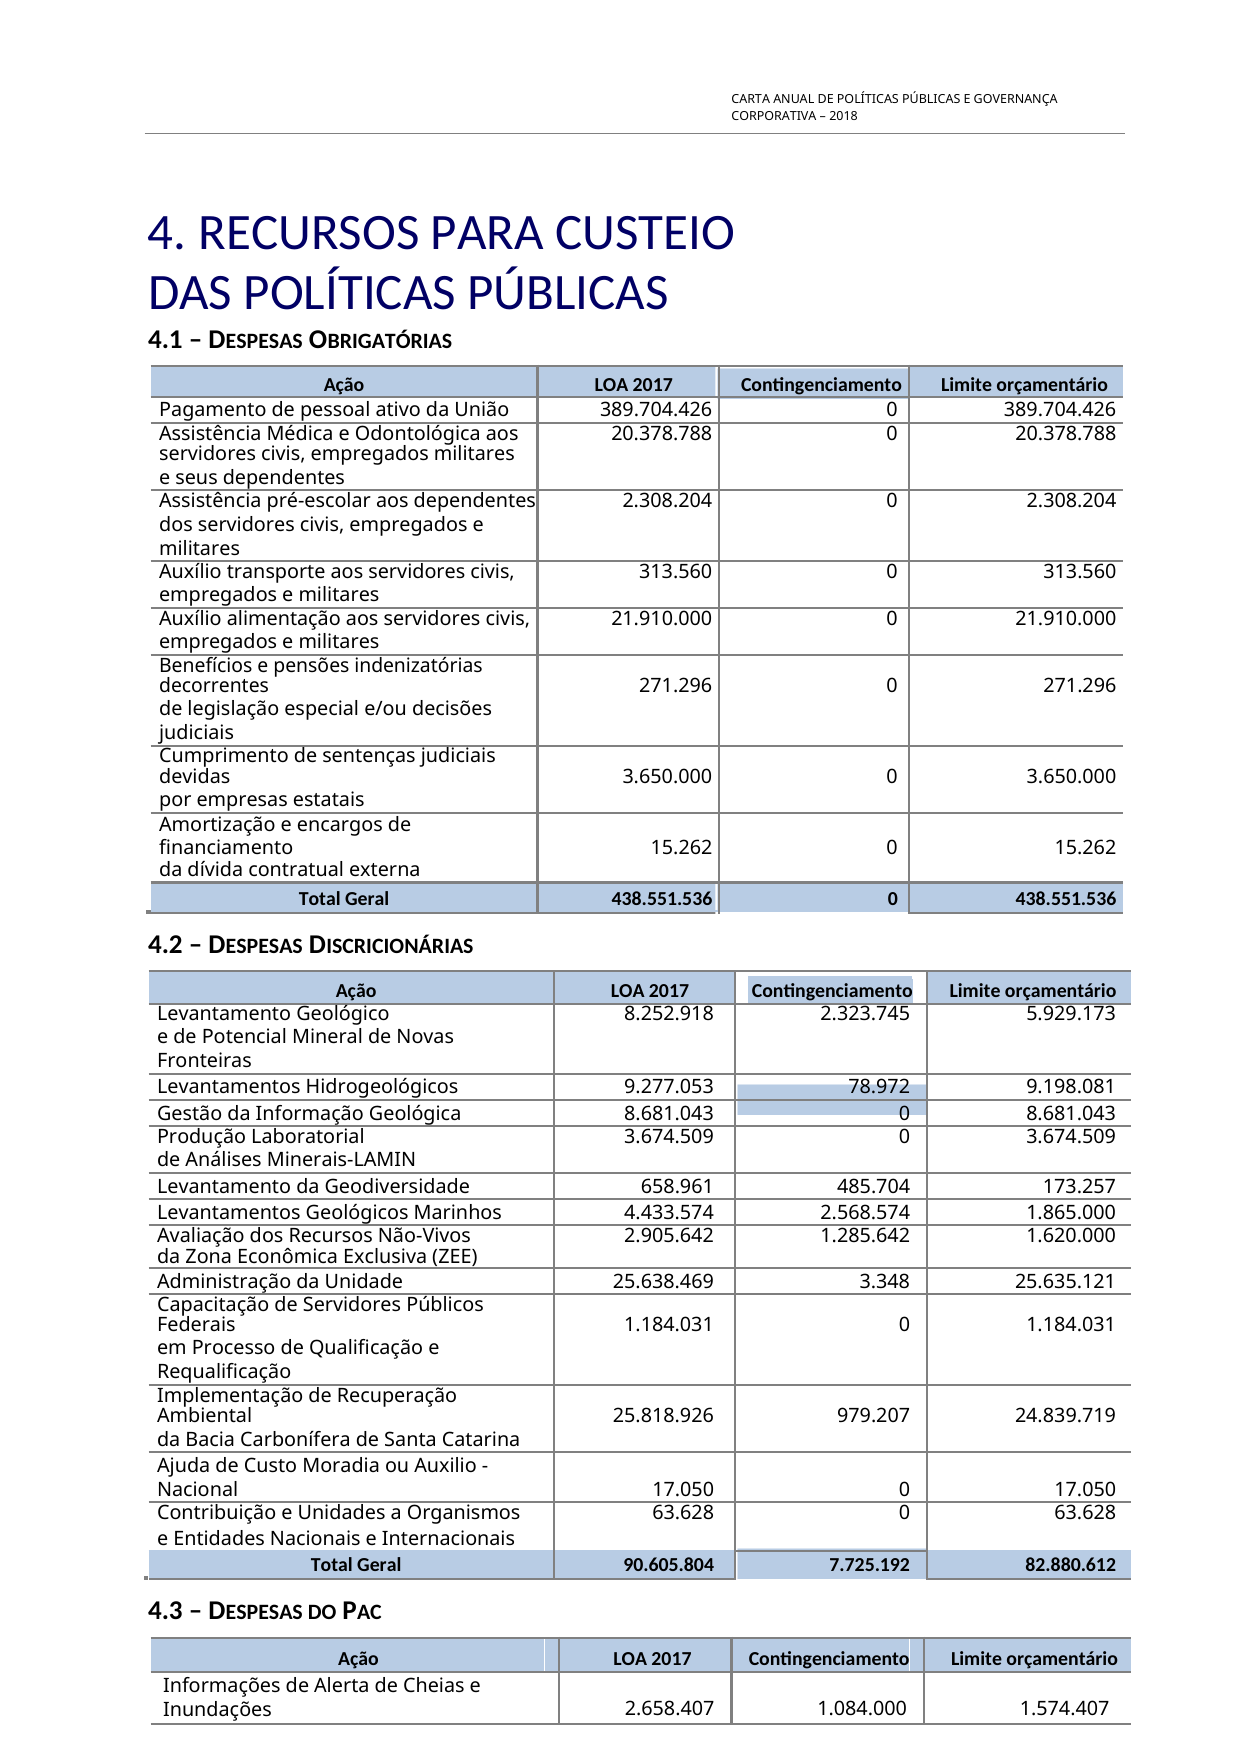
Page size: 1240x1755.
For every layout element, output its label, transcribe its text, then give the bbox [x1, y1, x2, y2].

table_cell de Análises Minerais-LAMIN [149, 1147, 553, 1172]
table_cell 0 [720, 609, 908, 629]
table_cell [151, 1642, 163, 1671]
table_cell 78.972 [736, 1075, 912, 1083]
table_cell dos servidores civis, empregados e militares [151, 512, 536, 560]
table_cell [555, 1025, 721, 1073]
table_cell Amortização e encargos de financiamento [151, 814, 536, 858]
table_cell [720, 696, 908, 744]
table_cell Implementação de Recuperação Ambiental [149, 1386, 553, 1426]
table_cell de legislação especial e/ou decisões judiciais [151, 696, 536, 744]
table_cell 8.681.043 [928, 1101, 1116, 1125]
table_cell [146, 629, 151, 654]
table_cell [146, 1671, 151, 1721]
table_cell [721, 1174, 734, 1198]
table_cell 4.433.574 [555, 1200, 721, 1224]
table_cell servidores civis, empregados militares [151, 444, 536, 465]
table_cell e de Potencial Mineral de Novas Fronteiras [149, 1025, 553, 1073]
table_cell empregados e militares [151, 629, 536, 654]
table_cell 0 [736, 1117, 912, 1125]
table_cell 0 [720, 747, 908, 787]
table_cell [144, 1147, 148, 1172]
table_cell 0 [736, 1503, 912, 1523]
table_cell [146, 859, 151, 881]
table_cell [149, 1552, 163, 1576]
table_header [149, 972, 163, 976]
table_cell [146, 560, 151, 582]
table_cell [721, 1147, 734, 1172]
table_cell [910, 582, 1123, 607]
table_cell Administração da Unidade [149, 1269, 553, 1293]
table_cell [144, 1224, 148, 1246]
table_cell 21.910.000 [910, 609, 1123, 629]
table_header [928, 972, 1116, 976]
table_cell [721, 1295, 734, 1336]
table_cell [720, 787, 908, 812]
table_cell [913, 1336, 926, 1384]
table_cell [910, 1642, 923, 1671]
table_cell [1118, 1673, 1131, 1721]
table_cell [736, 976, 748, 1003]
table_cell 979.207 [736, 1386, 912, 1426]
table_header [146, 365, 151, 396]
table_cell [721, 1386, 734, 1426]
table_cell [144, 1293, 148, 1336]
table_cell [144, 1125, 148, 1147]
table_cell [913, 1226, 926, 1246]
text 4.3 – DESPESAS DO PAC [148, 1593, 1131, 1626]
table_cell [144, 1523, 148, 1550]
table_cell 24.839.719 [928, 1386, 1116, 1426]
table_cell Total Geral [163, 1552, 553, 1576]
table_cell [913, 1025, 926, 1073]
table_cell 658.961 [555, 1174, 721, 1198]
table_cell 271.296 [539, 656, 718, 696]
table_cell [910, 787, 1123, 812]
table_cell [910, 465, 1123, 489]
table_cell [913, 1386, 926, 1426]
table_cell [146, 444, 151, 465]
table_cell [721, 1523, 734, 1550]
table_cell [1116, 1226, 1131, 1246]
table_cell 2.568.574 [736, 1200, 912, 1224]
table_cell 9.277.053 [555, 1075, 721, 1099]
table_cell [1116, 1336, 1131, 1384]
table_header [555, 972, 721, 976]
table_cell [736, 1336, 748, 1384]
table_cell 0 [736, 1127, 912, 1147]
table_cell [146, 465, 151, 489]
table_cell [913, 1503, 926, 1523]
table_cell [748, 1025, 912, 1073]
list RECURSOS PARA CUSTEIO DAS POLÍTICAS PÚBLICAS [148, 201, 741, 322]
table_cell [913, 1453, 926, 1501]
table_cell [748, 1426, 912, 1451]
table_cell [736, 1025, 748, 1073]
table_cell [555, 1523, 721, 1550]
table_cell 485.704 [736, 1174, 912, 1198]
table_header [913, 972, 926, 976]
table_header [748, 972, 912, 976]
table_cell [1116, 1503, 1131, 1523]
table_cell [720, 444, 908, 465]
table_cell 438.551.536 [539, 884, 715, 910]
table_cell [146, 696, 151, 744]
table_cell [1116, 1523, 1131, 1550]
table_cell [748, 1246, 912, 1267]
table_header [736, 972, 748, 976]
table_cell [144, 1384, 148, 1426]
table_cell [913, 1075, 926, 1083]
table_cell [1116, 976, 1131, 1003]
table_cell 25.818.926 [555, 1386, 721, 1426]
table_cell Gestão da Informação Geológica [149, 1101, 553, 1125]
table_cell [913, 1246, 926, 1267]
table_cell [144, 1336, 148, 1384]
table_cell 9.198.081 [928, 1075, 1116, 1099]
table_cell 25.638.469 [555, 1269, 721, 1293]
table_cell Cumprimento de sentenças judiciais devidas [151, 747, 536, 787]
table_cell [1116, 1269, 1131, 1293]
table_header Ação [151, 367, 536, 396]
table_cell 1.184.031 [928, 1295, 1116, 1336]
table_cell [1116, 1075, 1131, 1099]
table_cell [1116, 1453, 1131, 1501]
table_cell [144, 976, 148, 1003]
table_cell 438.551.536 [910, 884, 1123, 910]
table_cell Contribuição e Unidades a Organismos [149, 1503, 553, 1523]
table_cell [721, 1226, 734, 1246]
table_header [1116, 972, 1131, 976]
table_cell [555, 1246, 721, 1267]
table_cell [539, 465, 718, 489]
table_cell [717, 1673, 730, 1721]
table_cell Avaliação dos Recursos Não-Vivos [149, 1226, 553, 1246]
table_cell [539, 629, 718, 654]
table_cell [144, 1501, 148, 1523]
table_cell [146, 881, 151, 910]
table_cell [928, 1426, 1116, 1451]
table_cell [913, 1117, 926, 1125]
table_cell [721, 1127, 734, 1147]
table_cell 313.560 [910, 562, 1123, 582]
table_cell [144, 1451, 148, 1501]
table_cell 0 [720, 814, 908, 833]
table_cell 17.050 [928, 1453, 1116, 1501]
table_cell 0 [720, 656, 908, 696]
table_cell [539, 444, 718, 465]
table_cell [721, 1025, 734, 1073]
table_cell [721, 1075, 734, 1099]
table_cell [144, 1025, 148, 1073]
table_cell [146, 745, 151, 787]
table_cell [910, 629, 1123, 654]
table_cell Ação [163, 976, 553, 1003]
table_cell 20.378.788 [910, 424, 1123, 444]
table_cell [1116, 1295, 1131, 1336]
table_cell da Bacia Carbonífera de Santa Catarina [149, 1426, 553, 1451]
table_cell Levantamento Geológico [149, 1005, 553, 1024]
table_cell Total Geral [151, 884, 536, 910]
table_cell [720, 512, 908, 560]
table_cell [146, 812, 151, 858]
table_cell [720, 582, 908, 607]
table_cell Levantamentos Hidrogeológicos [149, 1075, 553, 1099]
table_cell Capacitação de Servidores Públicos Federais [149, 1295, 553, 1336]
table_cell e seus dependentes [151, 465, 536, 489]
table_cell 21.910.000 [539, 609, 718, 629]
text 4.2 – DESPESAS DISCRICIONÁRIAS [148, 927, 1131, 960]
table_cell 271.296 [910, 656, 1123, 696]
table_cell [1116, 1386, 1131, 1426]
table_cell [1116, 1552, 1131, 1576]
table_cell [913, 1269, 926, 1293]
table_cell [146, 396, 151, 422]
table_header Contingenciamento [744, 1639, 909, 1671]
table_cell [144, 1003, 148, 1024]
table_cell [913, 976, 926, 1003]
table_cell [721, 1101, 734, 1125]
table_cell [1116, 1174, 1131, 1198]
table_cell 15.262 [539, 814, 718, 858]
table_cell [146, 787, 151, 812]
table_cell [721, 1503, 734, 1523]
table_cell [144, 1246, 148, 1267]
table_cell [144, 1426, 148, 1451]
table_cell [146, 489, 151, 512]
table_header Ação [163, 1639, 544, 1671]
table_cell [539, 787, 718, 812]
table_cell [539, 859, 715, 881]
table_cell [144, 1267, 148, 1293]
table_cell Levantamento da Geodiversidade [149, 1174, 553, 1198]
table_cell 90.605.804 [555, 1552, 721, 1576]
table_cell 3.674.509 [555, 1127, 721, 1147]
table_cell [555, 1426, 721, 1451]
table_cell 15.262 [910, 814, 1123, 858]
table_cell da dívida contratual externa [151, 859, 536, 881]
table_cell 1.285.642 [736, 1226, 912, 1246]
table_cell [721, 1246, 734, 1267]
table_cell 2.658.407 [560, 1673, 717, 1721]
table_cell [733, 1642, 744, 1671]
table_cell 82.880.612 [928, 1552, 1116, 1576]
table_cell Auxílio alimentação aos servidores civis, [151, 609, 536, 629]
table_cell 3.650.000 [539, 747, 718, 787]
table_cell [913, 1147, 926, 1172]
table_cell [736, 1147, 748, 1172]
table_cell Assistência Médica e Odontológica aos [151, 424, 536, 444]
table_cell 1.184.031 [555, 1295, 721, 1336]
table_cell empregados e militares [151, 582, 536, 607]
table_cell e Entidades Nacionais e Internacionais [149, 1523, 553, 1550]
table_cell [748, 1523, 912, 1547]
table_cell 1.865.000 [928, 1200, 1116, 1224]
table_cell [555, 1336, 721, 1384]
table_cell 2.308.204 [539, 491, 718, 512]
table_cell [910, 444, 1123, 465]
table_cell [151, 1673, 163, 1721]
table_cell [1116, 1147, 1131, 1172]
table_cell 313.560 [539, 562, 718, 582]
table_cell [928, 1336, 1116, 1384]
table_cell [721, 1552, 734, 1576]
table_cell [928, 1025, 1116, 1073]
table_cell 5.929.173 [928, 1005, 1116, 1024]
table_cell Pagamento de pessoal ativo da União [151, 398, 536, 422]
table_cell 3.674.509 [928, 1127, 1116, 1147]
table_cell [913, 1426, 926, 1451]
table_cell Contingenciamento [748, 976, 912, 1003]
table_cell 0 [720, 491, 908, 512]
table_cell em Processo de Qualificação e Requalificação [149, 1336, 553, 1384]
table_cell 63.628 [555, 1503, 721, 1523]
table_cell [910, 696, 1123, 744]
table_header [721, 972, 734, 976]
table_cell [913, 1523, 926, 1547]
table_cell 20.378.788 [539, 424, 718, 444]
table_cell por empresas estatais [151, 787, 536, 812]
table_header [163, 972, 553, 976]
table_cell 2.905.642 [555, 1226, 721, 1246]
table_cell [539, 582, 718, 607]
table_cell 1.574.407 [925, 1673, 1118, 1721]
table_cell [913, 1127, 926, 1147]
table_cell [925, 1642, 936, 1671]
table_cell 63.628 [928, 1503, 1116, 1523]
table_cell [721, 1336, 734, 1384]
table_cell [146, 422, 151, 444]
table_cell 3.650.000 [910, 747, 1123, 787]
table_cell [721, 1426, 734, 1451]
table_cell Auxílio transporte aos servidores civis, [151, 562, 536, 582]
table_cell 389.704.426 [539, 398, 718, 422]
table_cell [748, 1147, 912, 1172]
table_cell [1116, 1200, 1131, 1224]
table_cell [717, 1642, 730, 1671]
table_cell [913, 1200, 926, 1224]
table_header Limite orçamentário [936, 1639, 1118, 1671]
table_cell 0 [736, 1295, 912, 1336]
table_cell [1116, 1101, 1131, 1125]
text 4.1 – DESPESAS OBRIGATÓRIAS [148, 323, 1131, 356]
table_cell [913, 1005, 926, 1024]
table_cell Produção Laboratorial [149, 1127, 553, 1147]
table_cell [736, 1523, 748, 1547]
table_cell 0 [736, 1453, 912, 1501]
table_cell [1116, 1426, 1131, 1451]
table_cell [721, 1200, 734, 1224]
table_cell 2.323.745 [736, 1005, 912, 1024]
table_cell 173.257 [928, 1174, 1116, 1198]
table_cell 25.635.121 [928, 1269, 1116, 1293]
table_cell [913, 1174, 926, 1198]
table_cell [928, 1246, 1116, 1267]
table_cell [146, 1642, 151, 1671]
table_header LOA 2017 [539, 367, 715, 396]
table_cell [720, 629, 908, 654]
table_cell 3.348 [736, 1269, 912, 1293]
table_cell [539, 696, 718, 744]
table_cell [144, 1172, 148, 1198]
table_cell [144, 1550, 148, 1576]
table_cell [555, 1147, 721, 1172]
table_header LOA 2017 [571, 1639, 717, 1671]
table_cell LOA 2017 [555, 976, 721, 1003]
table_cell [1116, 1246, 1131, 1267]
table_cell [721, 976, 734, 1003]
table_cell 0 [720, 401, 908, 422]
table_cell Benefícios e pensões indenizatórias decorrentes [151, 656, 536, 696]
table_cell [545, 1642, 558, 1671]
table_cell 389.704.426 [910, 398, 1123, 422]
table_cell 17.050 [555, 1453, 721, 1501]
table_cell 0 [720, 562, 908, 582]
table_cell [1118, 1642, 1131, 1671]
table_header Limite orçamentário [910, 367, 1123, 396]
table_cell 1.620.000 [928, 1226, 1116, 1246]
table_cell [149, 976, 163, 1003]
table_cell [146, 654, 151, 696]
table_cell [928, 1523, 1116, 1550]
table_cell [736, 1426, 748, 1451]
table_cell Levantamentos Geológicos Marinhos [149, 1200, 553, 1224]
table_cell [721, 1453, 734, 1501]
table_cell [910, 859, 1123, 881]
table_cell [910, 512, 1123, 560]
table_cell 8.681.043 [555, 1101, 721, 1125]
table_cell Limite orçamentário [928, 976, 1116, 1003]
table_cell [928, 1147, 1116, 1172]
table_cell Informações de Alerta de Cheias e Inundações [163, 1673, 558, 1721]
table_cell [560, 1642, 571, 1671]
table_cell 1.084.000 [733, 1673, 909, 1721]
table_cell [539, 512, 718, 560]
table_cell 0 [720, 424, 908, 444]
table_cell [910, 1673, 923, 1721]
table_cell [144, 1198, 148, 1224]
table_cell [146, 582, 151, 607]
table_cell [144, 1073, 148, 1099]
table_cell da Zona Econômica Exclusiva (ZEE) [149, 1246, 553, 1267]
table_cell [1116, 1025, 1131, 1073]
table_cell [721, 1269, 734, 1293]
table_cell [146, 607, 151, 629]
text CARTA ANUAL DE POLÍTICAS PÚBLICAS E GOVERNANÇA CORPORATIVA – 2018 [731, 90, 1131, 124]
table_cell [720, 465, 908, 489]
table_cell Assistência pré-escolar aos dependentes [151, 491, 536, 512]
table_cell [736, 1246, 748, 1267]
table_cell [1116, 1005, 1131, 1024]
table_cell [144, 1099, 148, 1125]
table_cell Ajuda de Custo Moradia ou Auxilio - Nacional [149, 1453, 553, 1501]
table_cell [748, 1336, 912, 1384]
table_cell [913, 1295, 926, 1336]
table_cell [721, 1005, 734, 1024]
table_cell [146, 512, 151, 560]
table_cell [1116, 1127, 1131, 1147]
table_cell 2.308.204 [910, 491, 1123, 512]
table_cell 8.252.918 [555, 1005, 721, 1024]
